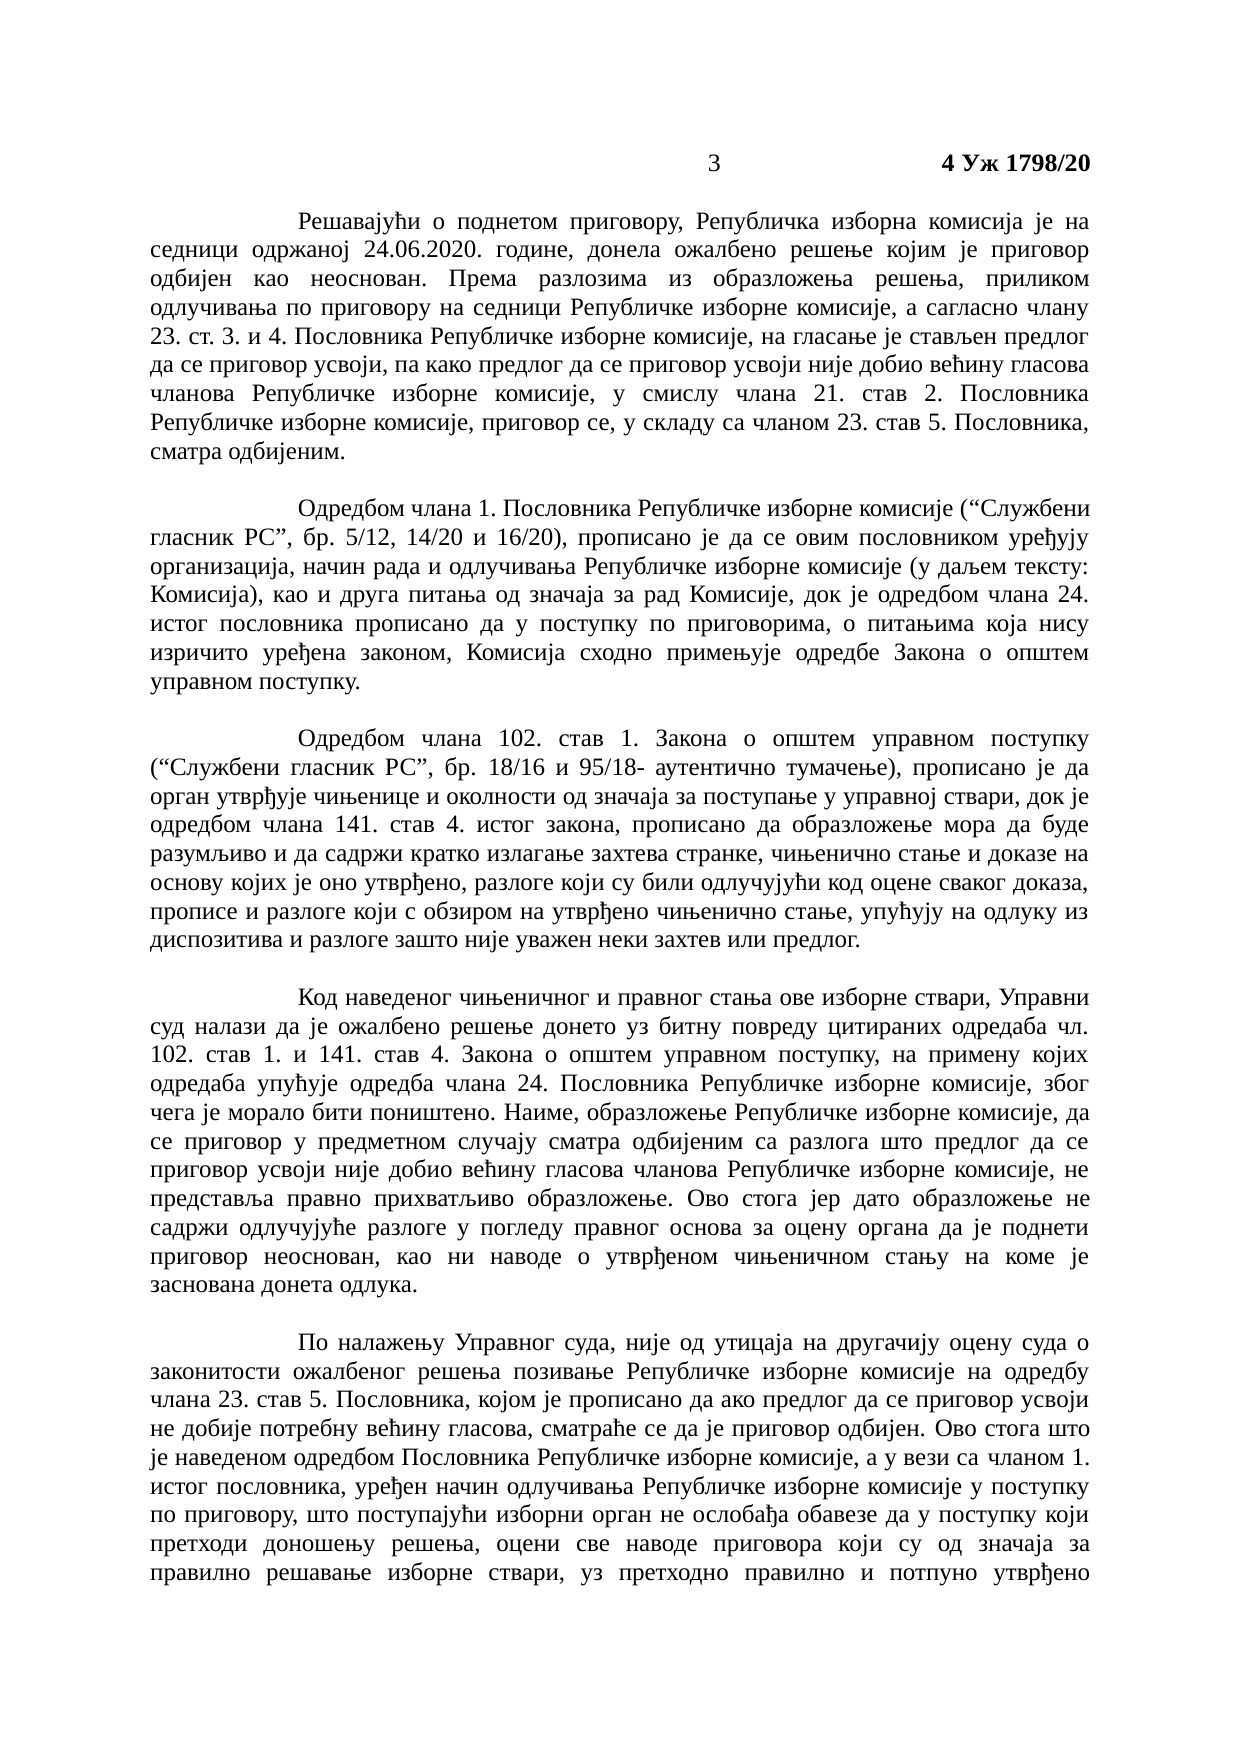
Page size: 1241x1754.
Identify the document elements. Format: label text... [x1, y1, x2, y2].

text Одредбом члана 1. Пословника Републичке изборне комисије (“Службени гласник РС”, бр. 5/12, 14/20 и 16/20), прописано је да се овим пословником уређују организација, начин рада и одлучивања Републичке изборне комисије (у даљем тексту: Комисија), као и друга питања од значаја за рад Комисије, док је одредбом члана 24. истог пословника прописано да у поступку по приговорима, о питањима која нису изричито уређена законом, Комисија сходно примењује одредбе Закона о општем управном поступку. [150, 493, 1090, 694]
text По налажењу Управног суда, није од утицаја на другачију оцену суда о законитости ожалбеног решења позивање Републичке изборне комисије на одредбу члана 23. став 5. Пословника, којом је прописано да ако предлог да се приговор усвоји не добије потребну већину гласова, сматраће се да је приговор одбијен. Ово стога што је наведеном одредбом Пословника Републичке изборне комисије, а у вези са чланом 1. истог пословника, уређен начин одлучивања Републичке изборне комисије у поступку по приговору, што поступајући изборни орган не ослобађа обавезе да у поступку који претходи доношењу решења, оцени све наводе приговора који су од значаја за правилно решавање изборне ствари, уз претходно правилно и потпуно утврђено [150, 1327, 1090, 1586]
text Решавајући о поднетом приговору, Републичка изборна комисија је на седници одржаној 24.06.2020. године, донела ожалбено решење којим је приговор одбијен као неоснован. Према разлозима из образложења решења, приликом одлучивања по приговору на седници Републичке изборне комисије, а сагласно члану 23. ст. 3. и 4. Пословника Републичке изборне комисије, на гласање је стављен предлог да се приговор усвоји, па како предлог да се приговор усвоји није добио већину гласова чланова Републичке изборне комисије, у смислу члана 21. став 2. Пословника Републичке изборне комисије, приговор се, у складу са чланом 23. став 5. Пословника, сматра одбијеним. [150, 206, 1090, 464]
text Код наведеног чињеничног и правног стања ове изборне ствари, Управни суд налази да је ожалбено решење донето уз битну повреду цитираних одредаба чл. 102. став 1. и 141. став 4. Закона о општем управном поступку, на примену којих одредаба упућује одредба члана 24. Пословника Републичке изборне комисије, због чега је морало бити поништено. Наиме, образложење Републичке изборне комисије, да се приговор у предметном случају сматра одбијеним са разлога што предлог да се приговор усвоји није добио већину гласова чланова Републичке изборне комисије, не представља правно прихватљиво образложење. Ово стога јер дато образложење не садржи одлучујуће разлоге у погледу правног основа за оцену органа да је поднети приговор неоснован, као ни наводе о утврђеном чињеничном стању на коме је заснована донета одлука. [150, 982, 1090, 1298]
text Одредбом члана 102. став 1. Закона о општем управном поступку (“Службени гласник РС”, бр. 18/16 и 95/18- аутентично тумачење), прописано је да орган утврђује чињенице и околности од значаја за поступање у управној ствари, док је одредбом члана 141. став 4. истог закона, прописано да образложење мора да буде разумљиво и да садржи кратко излагање захтева странке, чињенично стање и доказе на основу којих је оно утврђено, разлоге који су били одлучујући код оцене сваког доказа, прописе и разлоге који с обзиром на утврђено чињенично стање, упућују на одлуку из диспозитива и разлоге зашто није уважен неки захтев или предлог. [150, 723, 1090, 953]
